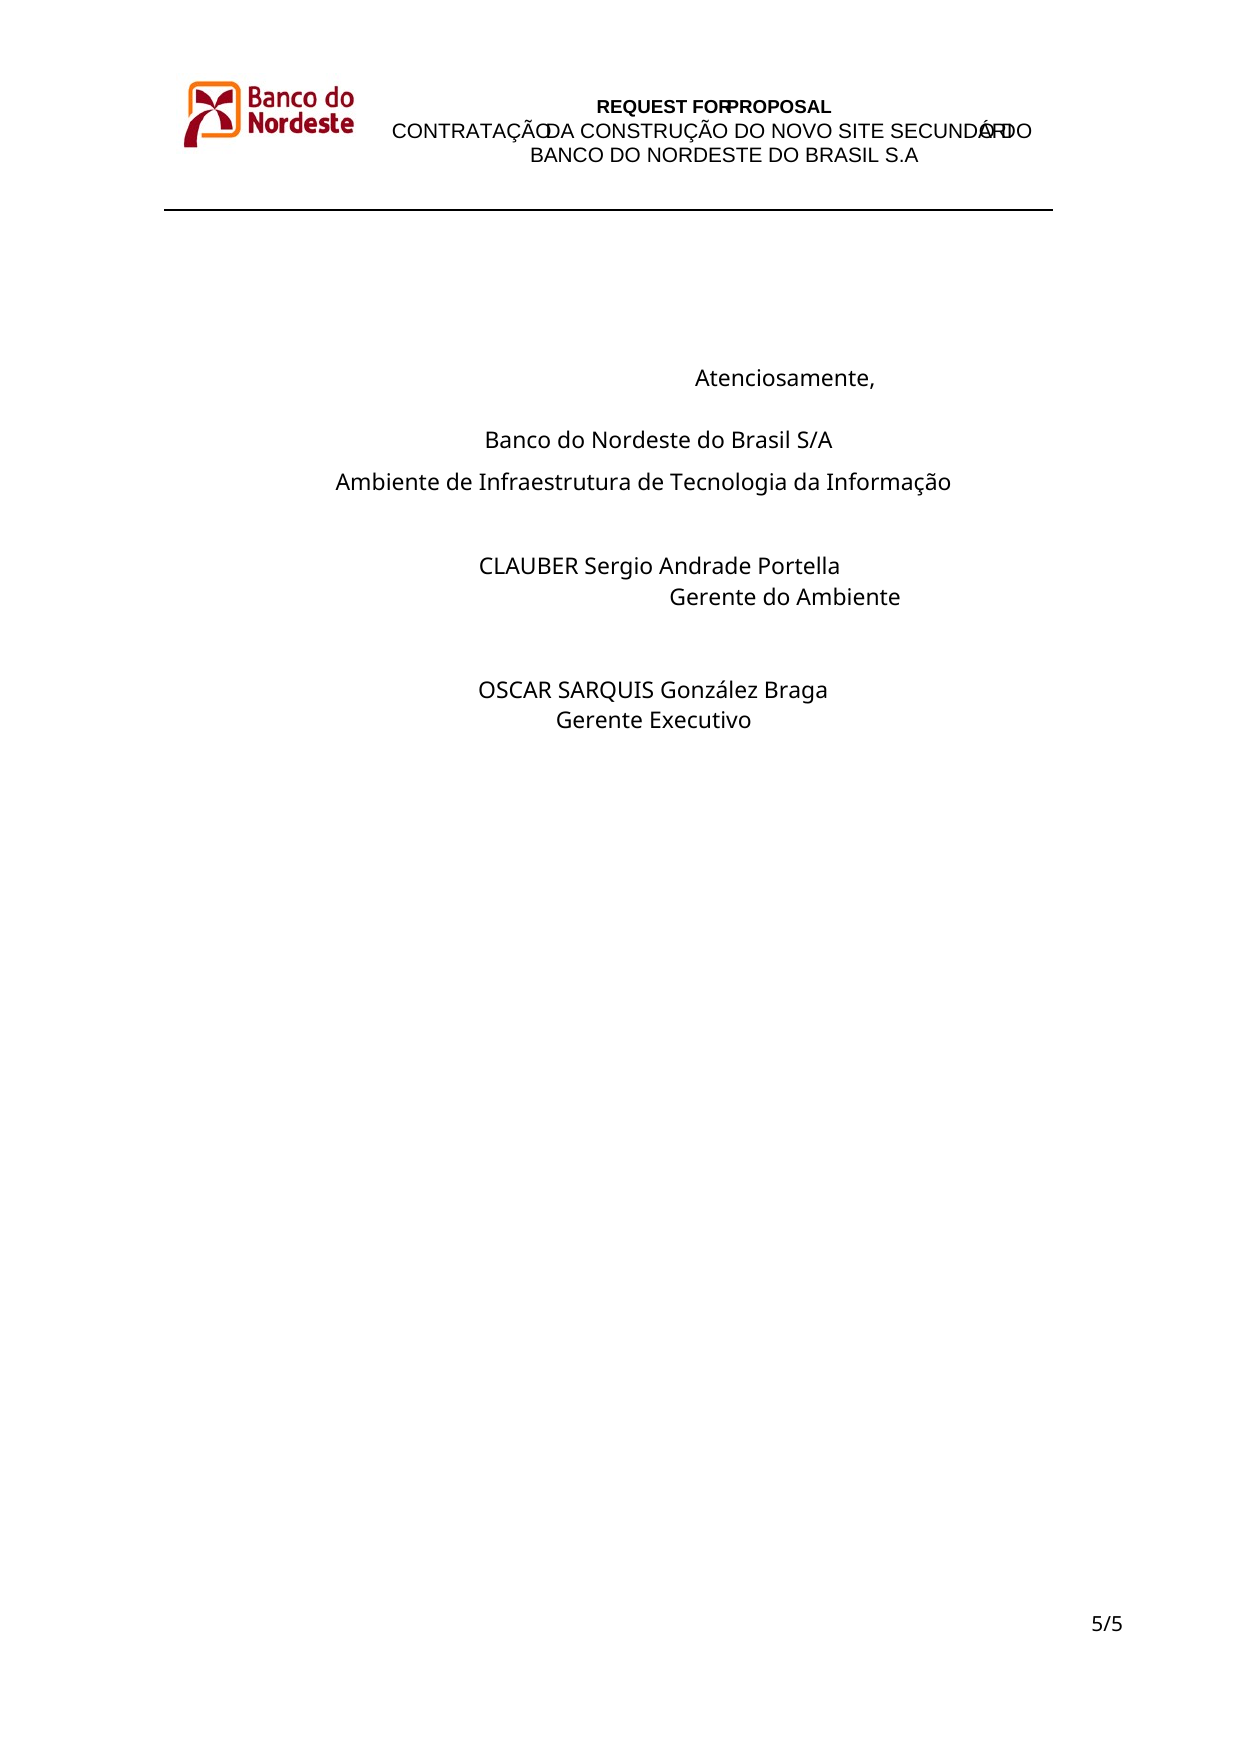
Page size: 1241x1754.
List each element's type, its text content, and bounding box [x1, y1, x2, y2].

text CLAUBER Sergio Andrade Portella [479, 550, 1123, 581]
text Atenciosamente, [446, 362, 1124, 393]
text Ambiente de Infraestrutura de Tecnologia da Informação [176, 466, 952, 497]
text Gerente do Ambiente [446, 581, 1124, 611]
text Banco do Nordeste do Brasil S/A [484, 424, 1123, 455]
text OSCAR SARQUIS González Braga Gerente Executivo [446, 674, 860, 735]
picture [176, 73, 358, 154]
